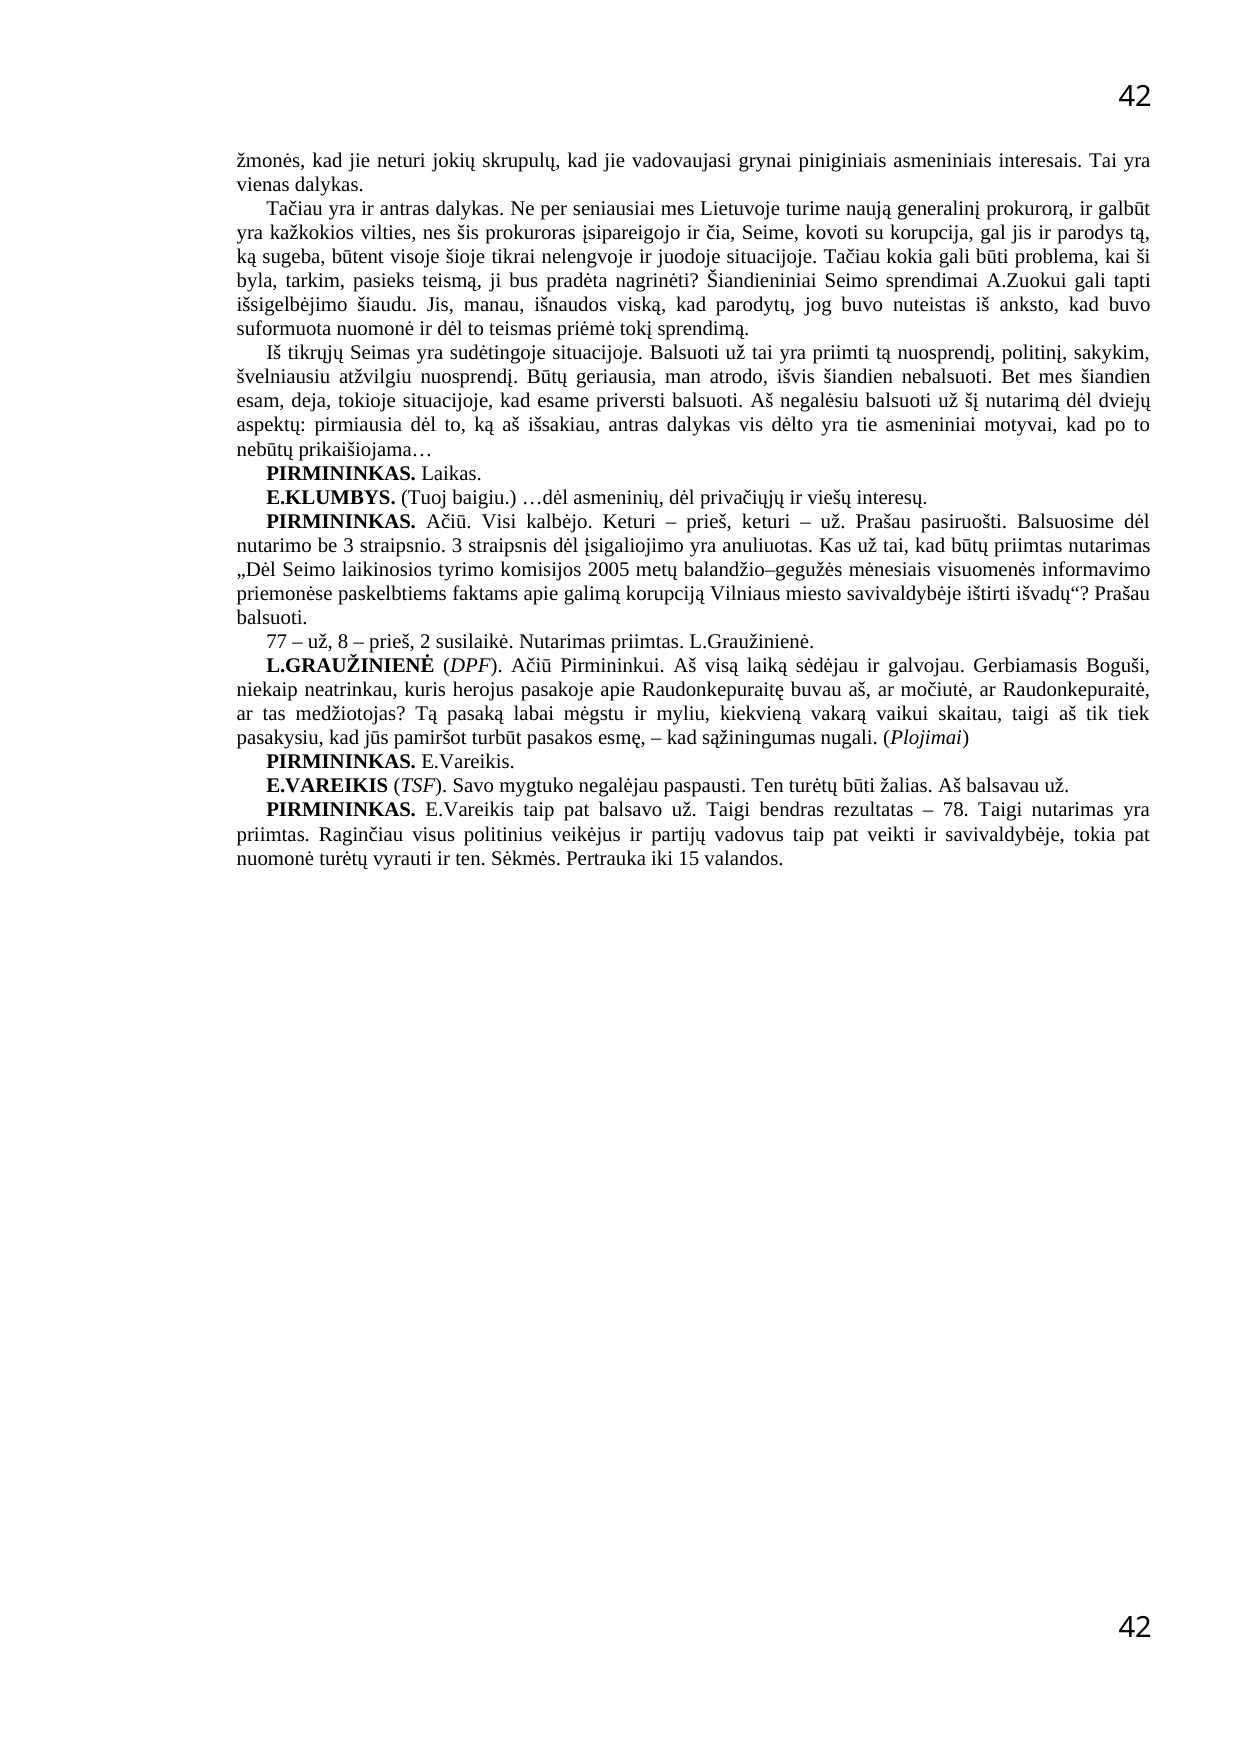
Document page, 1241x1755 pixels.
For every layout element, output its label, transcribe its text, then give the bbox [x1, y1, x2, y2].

text E.KLUMBYS. (Tuoj baigiu.) …dėl asmeninių, dėl privačiųjų ir viešų interesų. [236, 484, 1152, 509]
text L.GRAUŽINIENĖ (DPF). Ačiū Pirmininkui. Aš visą laiką sėdėjau ir galvojau. Gerbiamasis Boguši, niekaip neatrinkau, kuris herojus pasakoje apie Raudonkepuraitę buvau aš, ar močiutė, ar Raudonkepuraitė, ar tas medžiotojas? Tą pasaką labai mėgstu ir myliu, kiekvieną vakarą vaikui skaitau, taigi aš tik tiek pasakysiu, kad jūs pamiršot turbūt pasakos esmę, – kad sąžiningumas nugali. (Plojimai) [236, 653, 1152, 749]
text 77 – už, 8 – prieš, 2 susilaikė. Nutarimas priimtas. L.Graužinienė. [236, 629, 1152, 653]
text Tačiau yra ir antras dalykas. Ne per seniausiai mes Lietuvoje turime naują generalinį prokurorą, ir galbūt yra kažkokios vilties, nes šis prokuroras įsipareigojo ir čia, Seime, kovoti su korupcija, gal jis ir parodys tą, ką sugeba, būtent visoje šioje tikrai nelengvoje ir juodoje situacijoje. Tačiau kokia gali būti problema, kai ši byla, tarkim, pasieks teismą, ji bus pradėta nagrinėti? Šiandieniniai Seimo sprendimai A.Zuokui gali tapti išsigelbėjimo šiaudu. Jis, manau, išnaudos viską, kad parodytų, jog buvo nuteistas iš anksto, kad buvo suformuota nuomonė ir dėl to teismas priėmė tokį sprendimą. [236, 196, 1152, 340]
text PIRMININKAS. E.Vareikis. [236, 749, 1152, 773]
text PIRMININKAS. Ačiū. Visi kalbėjo. Keturi – prieš, keturi – už. Prašau pasiruošti. Balsuosime dėl nutarimo be 3 straipsnio. 3 straipsnis dėl įsigaliojimo yra anuliuotas. Kas už tai, kad būtų priimtas nutarimas „Dėl Seimo laikinosios tyrimo komisijos 2005 metų balandžio–gegužės mėnesiais visuomenės informavimo priemonėse paskelbtiems faktams apie galimą korupciją Vilniaus miesto savivaldybėje ištirti išvadų“? Prašau balsuoti. [236, 509, 1152, 629]
text Iš tikrųjų Seimas yra sudėtingoje situacijoje. Balsuoti už tai yra priimti tą nuosprendį, politinį, sakykim, švelniausiu atžvilgiu nuosprendį. Būtų geriausia, man atrodo, išvis šiandien nebalsuoti. Bet mes šiandien esam, deja, tokioje situacijoje, kad esame priversti balsuoti. Aš negalėsiu balsuoti už šį nutarimą dėl dviejų aspektų: pirmiausia dėl to, ką aš išsakiau, antras dalykas vis dėlto yra tie asmeniniai motyvai, kad po to nebūtų prikaišiojama… [236, 340, 1152, 461]
text žmonės, kad jie neturi jokių skrupulų, kad jie vadovaujasi grynai piniginiais asmeniniais interesais. Tai yra vienas dalykas. [236, 148, 1152, 196]
text PIRMININKAS. Laikas. [236, 461, 1152, 484]
text E.VAREIKIS (TSF). Savo mygtuko negalėjau paspausti. Ten turėtų būti žalias. Aš balsavau už. [236, 773, 1152, 797]
text PIRMININKAS. E.Vareikis taip pat balsavo už. Taigi bendras rezultatas – 78. Taigi nutarimas yra priimtas. Raginčiau visus politinius veikėjus ir partijų vadovus taip pat veikti ir savivaldybėje, tokia pat nuomonė turėtų vyrauti ir ten. Sėkmės. Pertrauka iki 15 valandos. [236, 797, 1152, 869]
